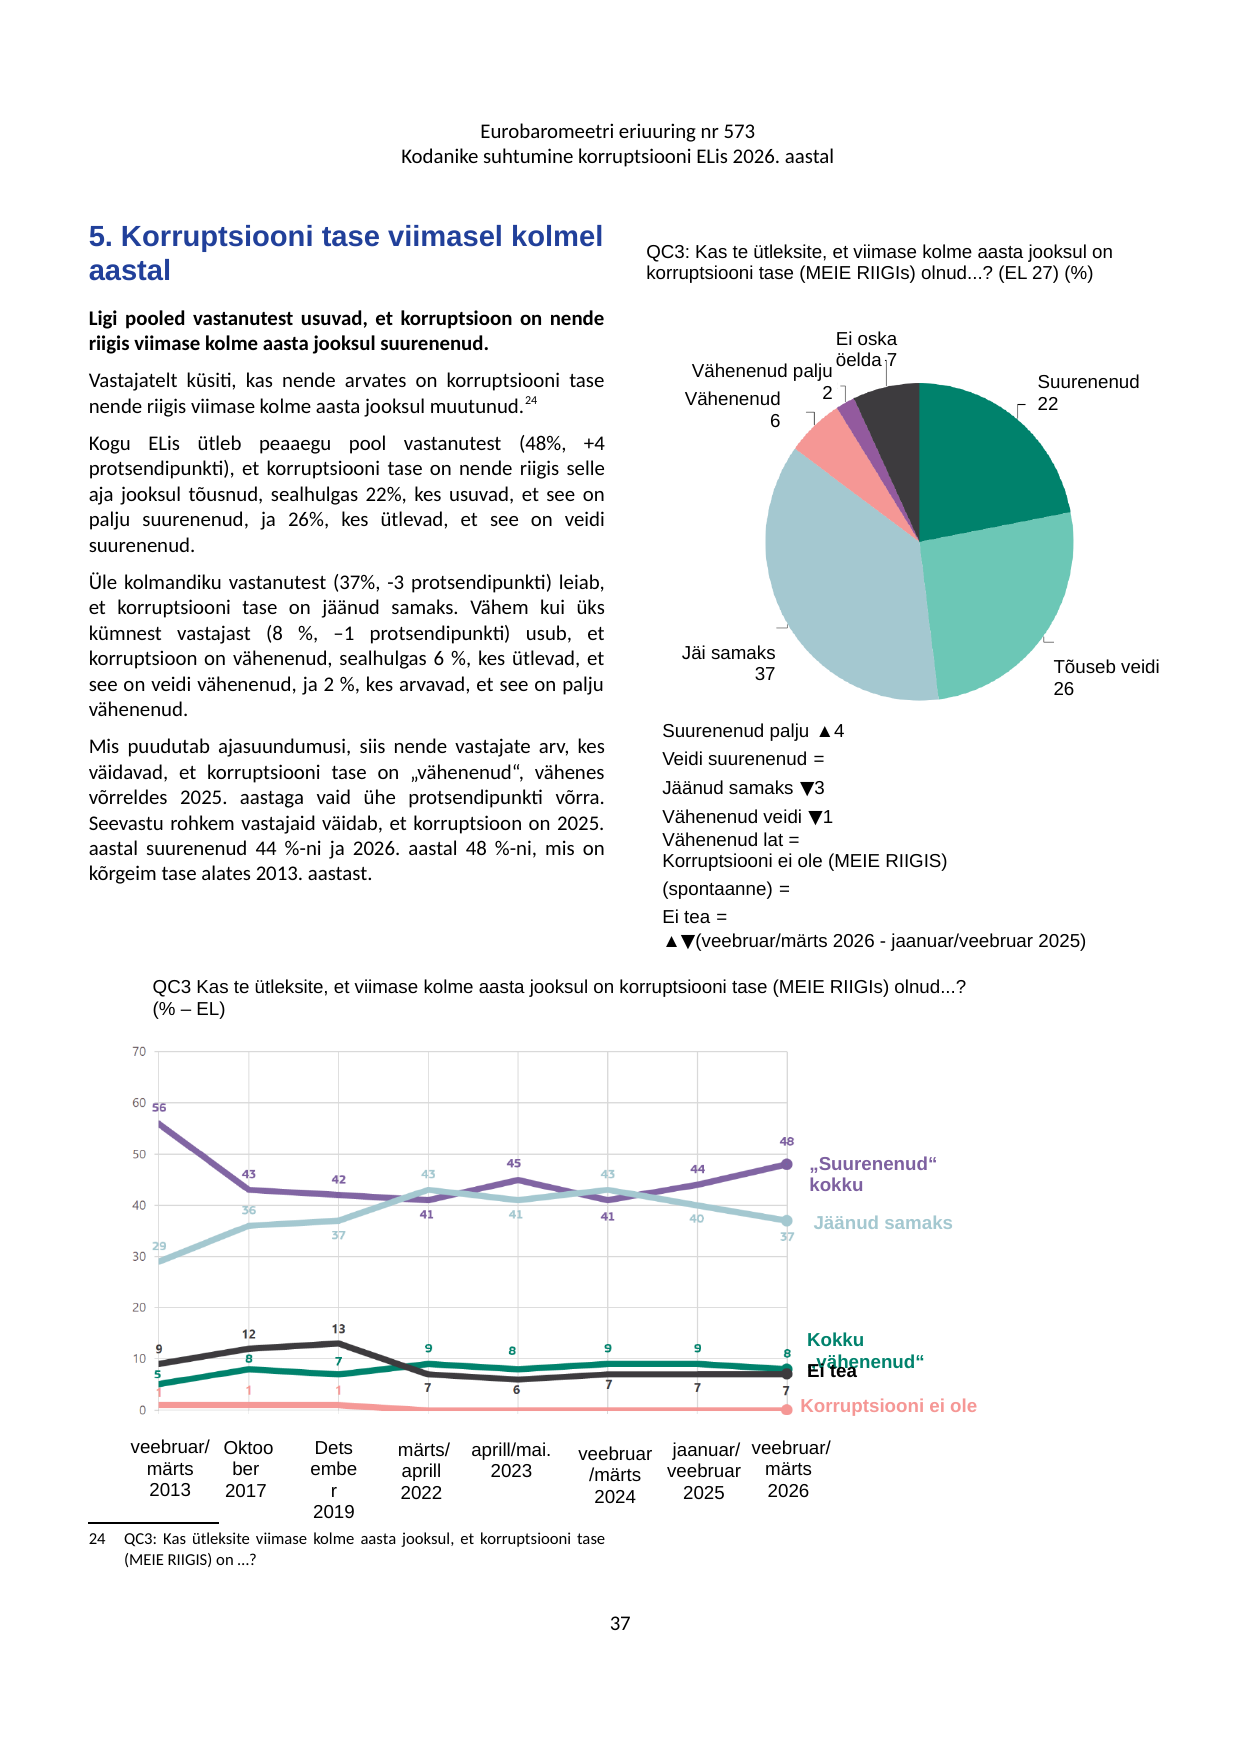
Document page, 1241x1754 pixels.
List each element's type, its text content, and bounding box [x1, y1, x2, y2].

text Mis puudutab ajasuundumusi, siis nende vastajate arv, kes väidavad, et korruptsiooni tase on „vähenenud“, vähenes võrreldes 2025. aastaga vaid ühe protsendipunkti võrra. Seevastu rohkem vastajaid väidab, et korruptsioon on 2025. aastal suurenenud 44 %-ni ja 2026. aastal 48 %-ni, mis on kõrgeim tase alates 2013. aastast. [88, 733, 605, 886]
text Üle kolmandiku vastanutest (37%, -3 protsendipunkti) leiab, et korruptsiooni tase on jäänud samaks. Vähem kui üks kümnest vastajast (8 %, –1 protsendipunkti) usub, et korruptsioon on vähenenud, sealhulgas 6 %, kes ütlevad, et see on veidi vähenenud, ja 2 %, kes arvavad, et see on palju vähenenud. [88, 569, 605, 722]
picture [115, 1039, 810, 1415]
picture [763, 358, 1076, 706]
text Vastajatelt küsiti, kas nende arvates on korruptsiooni tase nende riigis viimase kolme aasta jooksul muutunud. [88, 367, 605, 418]
subtitle 5. Korruptsiooni tase viimasel kolmel aastal [88, 219, 605, 286]
text QC3: Kas ütleksite viimase kolme aasta jooksul, et korruptsiooni tase (MEIE RIIGIS) on …? [88, 1529, 605, 1569]
text Ligi pooled vastanutest usuvad, et korruptsioon on nende riigis viimase kolme aasta jooksul suurenenud. [88, 305, 605, 356]
text Kogu ELis ütleb peaaegu pool vastanutest (48%, +4 protsendipunkti), et korruptsiooni tase on nende riigis selle aja jooksul tõusnud, sealhulgas 22%, kes usuvad, et see on palju suurenenud, ja 26%, kes ütlevad, et see on veidi suurenenud. [88, 430, 605, 557]
